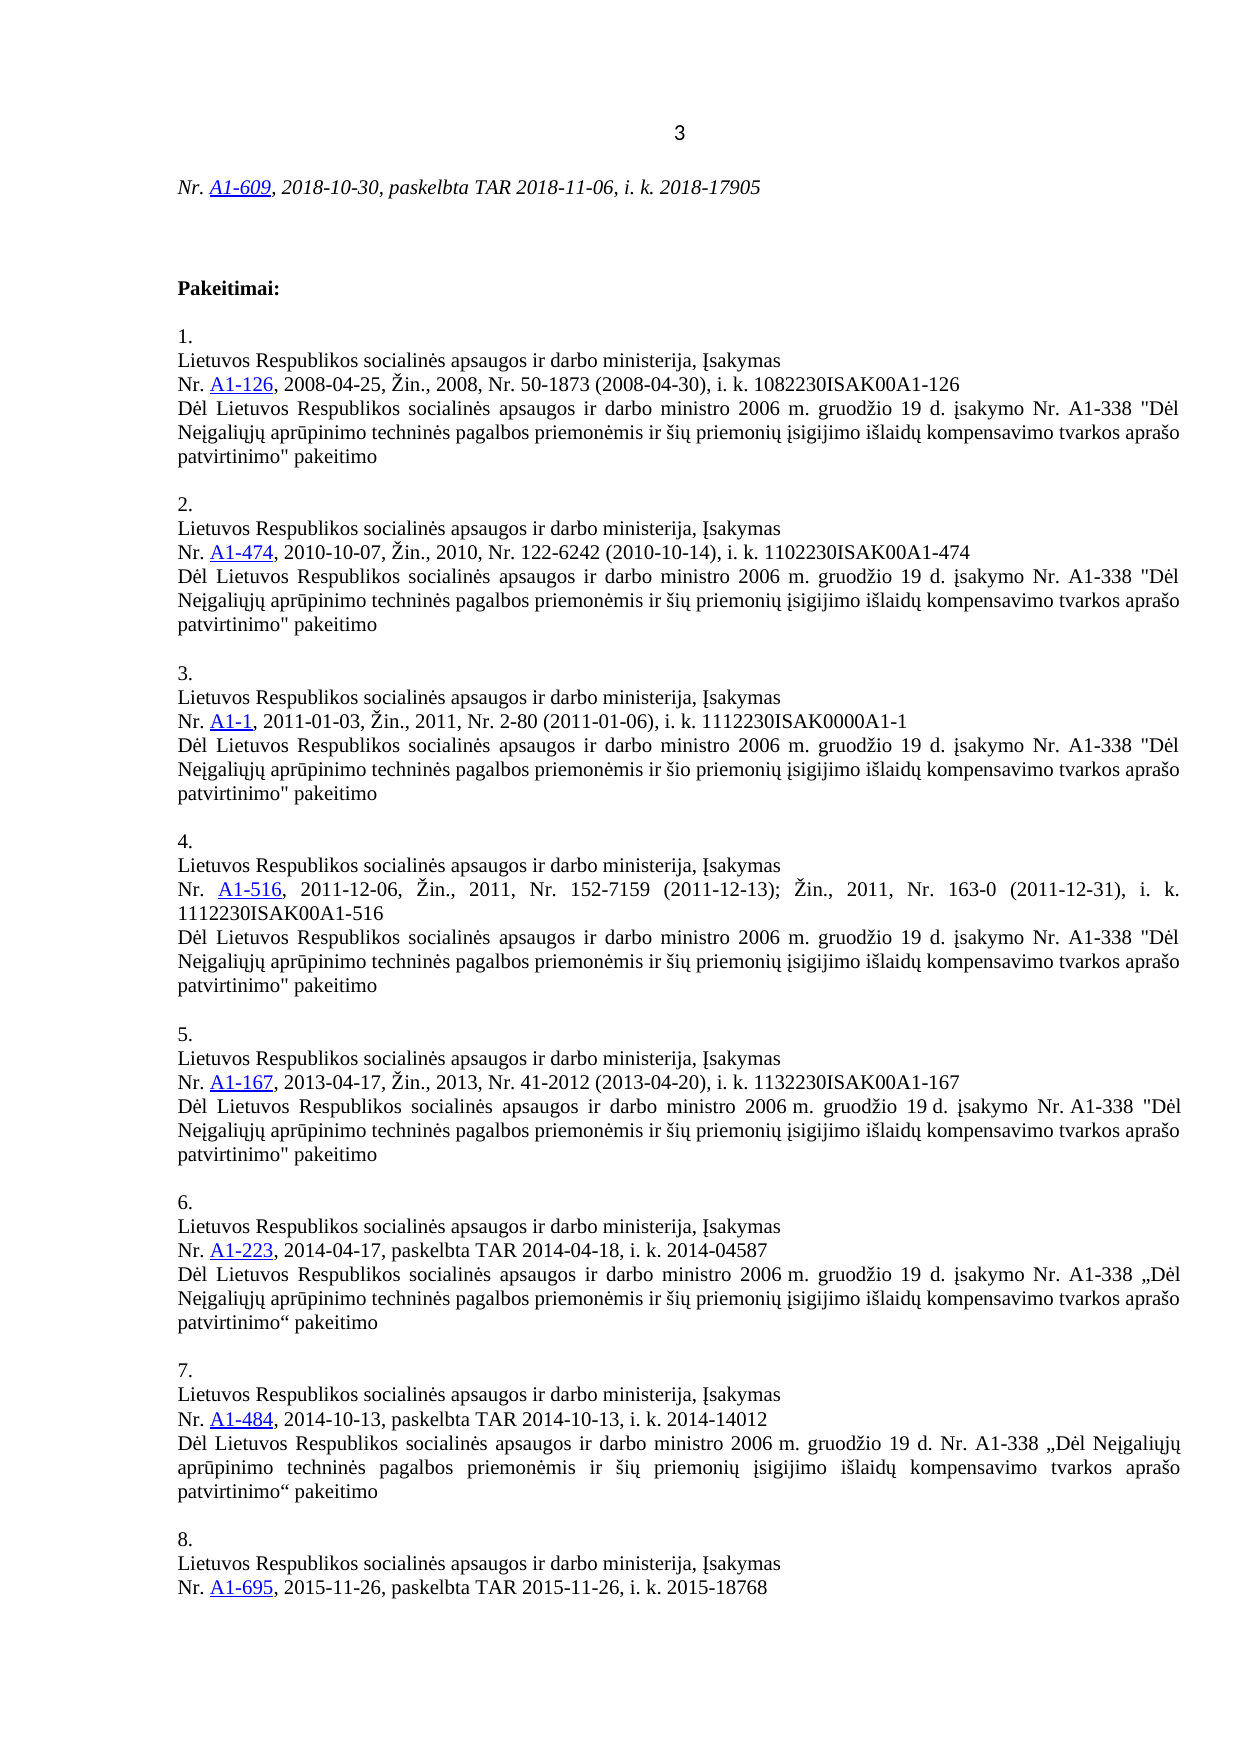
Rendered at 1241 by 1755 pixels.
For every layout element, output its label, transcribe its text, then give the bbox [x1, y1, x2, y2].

text Lietuvos Respublikos socialinės apsaugos ir darbo ministerija, Įsakymas [177, 348, 1181, 372]
text Lietuvos Respublikos socialinės apsaugos ir darbo ministerija, Įsakymas [177, 1551, 1181, 1575]
text 8. [177, 1527, 1181, 1551]
text Lietuvos Respublikos socialinės apsaugos ir darbo ministerija, Įsakymas [177, 1214, 1181, 1238]
text 4. [177, 829, 1181, 853]
text Dėl Lietuvos Respublikos socialinės apsaugos ir darbo ministro 2006 m. gruodžio 19 d. įsakymo Nr. A1-338 "Dėl Neįgaliųjų aprūpinimo techninės pagalbos priemonėmis ir šių priemonių įsigijimo išlaidų kompensavimo tvarkos aprašo patvirtinimo" pakeitimo [177, 1094, 1181, 1166]
text 2. [177, 492, 1181, 516]
text Lietuvos Respublikos socialinės apsaugos ir darbo ministerija, Įsakymas [177, 1046, 1181, 1069]
text Nr. A1-516, 2011-12-06, Žin., 2011, Nr. 152-7159 (2011-12-13); Žin., 2011, Nr. 163-0 (2011-12-31), i. k. 1112230ISAK00A1-516 [177, 877, 1181, 925]
text Dėl Lietuvos Respublikos socialinės apsaugos ir darbo ministro 2006 m. gruodžio 19 d. Nr. A1-338 „Dėl Neįgaliųjų aprūpinimo techninės pagalbos priemonėmis ir šių priemonių įsigijimo išlaidų kompensavimo tvarkos aprašo patvirtinimo“ pakeitimo [177, 1431, 1181, 1503]
text Lietuvos Respublikos socialinės apsaugos ir darbo ministerija, Įsakymas [177, 1382, 1181, 1406]
text Dėl Lietuvos Respublikos socialinės apsaugos ir darbo ministro 2006 m. gruodžio 19 d. įsakymo Nr. A1-338 "Dėl Neįgaliųjų aprūpinimo techninės pagalbos priemonėmis ir šių priemonių įsigijimo išlaidų kompensavimo tvarkos aprašo patvirtinimo" pakeitimo [177, 396, 1181, 468]
text Nr. A1-484, 2014-10-13, paskelbta TAR 2014-10-13, i. k. 2014-14012 [177, 1406, 1181, 1431]
text 6. [177, 1190, 1181, 1214]
text Dėl Lietuvos Respublikos socialinės apsaugos ir darbo ministro 2006 m. gruodžio 19 d. įsakymo Nr. A1-338 "Dėl Neįgaliųjų aprūpinimo techninės pagalbos priemonėmis ir šių priemonių įsigijimo išlaidų kompensavimo tvarkos aprašo patvirtinimo" pakeitimo [177, 925, 1181, 997]
text 1. [177, 324, 1181, 348]
text Nr. A1-609, 2018-10-30, paskelbta TAR 2018-11-06, i. k. 2018-17905 [177, 174, 1181, 199]
text Dėl Lietuvos Respublikos socialinės apsaugos ir darbo ministro 2006 m. gruodžio 19 d. įsakymo Nr. A1-338 "Dėl Neįgaliųjų aprūpinimo techninės pagalbos priemonėmis ir šio priemonių įsigijimo išlaidų kompensavimo tvarkos aprašo patvirtinimo" pakeitimo [177, 733, 1181, 805]
text 7. [177, 1358, 1181, 1382]
text 3. [177, 661, 1181, 684]
text Lietuvos Respublikos socialinės apsaugos ir darbo ministerija, Įsakymas [177, 853, 1181, 877]
text Nr. A1-126, 2008-04-25, Žin., 2008, Nr. 50-1873 (2008-04-30), i. k. 1082230ISAK00A1-126 [177, 372, 1181, 396]
text Nr. A1-695, 2015-11-26, paskelbta TAR 2015-11-26, i. k. 2015-18768 [177, 1575, 1181, 1599]
text Dėl Lietuvos Respublikos socialinės apsaugos ir darbo ministro 2006 m. gruodžio 19 d. įsakymo Nr. A1-338 "Dėl Neįgaliųjų aprūpinimo techninės pagalbos priemonėmis ir šių priemonių įsigijimo išlaidų kompensavimo tvarkos aprašo patvirtinimo" pakeitimo [177, 564, 1181, 636]
text Nr. A1-167, 2013-04-17, Žin., 2013, Nr. 41-2012 (2013-04-20), i. k. 1132230ISAK00A1-167 [177, 1069, 1181, 1094]
text Lietuvos Respublikos socialinės apsaugos ir darbo ministerija, Įsakymas [177, 684, 1181, 709]
text Dėl Lietuvos Respublikos socialinės apsaugos ir darbo ministro 2006 m. gruodžio 19 d. įsakymo Nr. A1-338 „Dėl Neįgaliųjų aprūpinimo techninės pagalbos priemonėmis ir šių priemonių įsigijimo išlaidų kompensavimo tvarkos aprašo patvirtinimo“ pakeitimo [177, 1262, 1181, 1334]
text Lietuvos Respublikos socialinės apsaugos ir darbo ministerija, Įsakymas [177, 516, 1181, 540]
text Pakeitimai: [177, 276, 1181, 299]
text Nr. A1-1, 2011-01-03, Žin., 2011, Nr. 2-80 (2011-01-06), i. k. 1112230ISAK0000A1-1 [177, 709, 1181, 733]
text 5. [177, 1021, 1181, 1046]
text Nr. A1-223, 2014-04-17, paskelbta TAR 2014-04-18, i. k. 2014-04587 [177, 1238, 1181, 1262]
text Nr. A1-474, 2010-10-07, Žin., 2010, Nr. 122-6242 (2010-10-14), i. k. 1102230ISAK00A1-474 [177, 540, 1181, 564]
